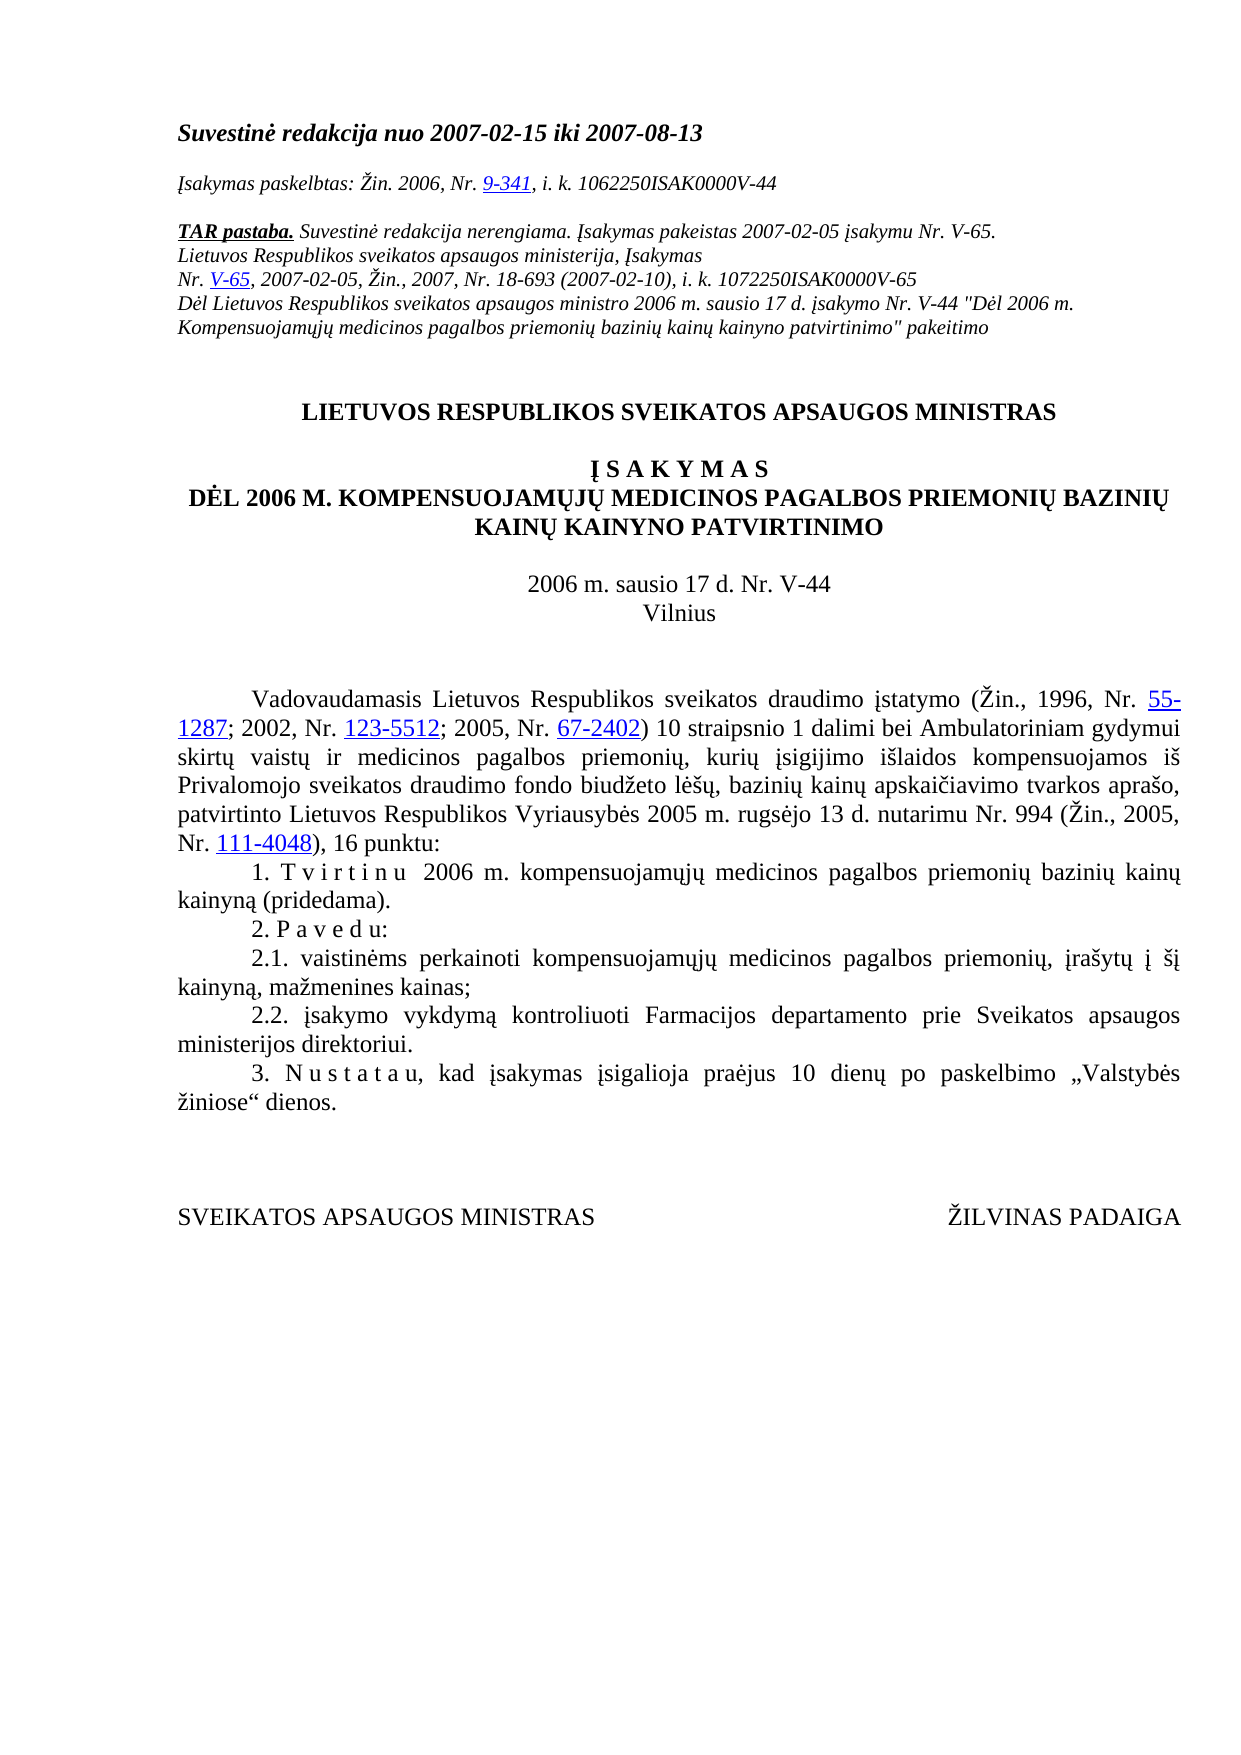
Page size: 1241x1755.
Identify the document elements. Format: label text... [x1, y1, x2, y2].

text Lietuvos Respublikos sveikatos apsaugos ministerija, Įsakymas [177, 243, 1181, 267]
text 1. Tvirtinu 2006 m. kompensuojamųjų medicinos pagalbos priemonių bazinių kainų kainyną (pridedama). [177, 857, 1181, 914]
text 2.1. vaistinėms perkainoti kompensuojamųjų medicinos pagalbos priemonių, įrašytų į šį kainyną, mažmenines kainas; [177, 943, 1181, 1001]
text LIETUVOS RESPUBLIKOS SVEIKATOS APSAUGOS MINISTRAS [177, 397, 1181, 426]
text Suvestinė redakcija nuo 2007-02-15 iki 2007-08-13 [177, 118, 1181, 147]
text Vilnius [177, 598, 1181, 627]
text 3. Nustatau, kad įsakymas įsigalioja praėjus 10 dienų po paskelbimo „Valstybės žiniose“ dienos. [177, 1058, 1181, 1116]
text Vadovaudamasis Lietuvos Respublikos sveikatos draudimo įstatymo (Žin., 1996, Nr. 55-1287; 2002, Nr. 123-5512; 2005, Nr. 67-2402) 10 straipsnio 1 dalimi bei Ambulatoriniam gydymui skirtų vaistų ir medicinos pagalbos priemonių, kurių įsigijimo išlaidos kompensuojamos iš Privalomojo sveikatos draudimo fondo biudžeto lėšų, bazinių kainų apskaičiavimo tvarkos aprašo, patvirtinto Lietuvos Respublikos Vyriausybės 2005 m. rugsėjo 13 d. nutarimu Nr. 994 (Žin., 2005, Nr. 111-4048), 16 punktu: [177, 684, 1181, 857]
text Į S A K Y M A S [177, 454, 1181, 483]
text 2006 m. sausio 17 d. Nr. V-44 [177, 569, 1181, 598]
text Įsakymas paskelbtas: Žin. 2006, Nr. 9-341, i. k. 1062250ISAK0000V-44 [177, 171, 1181, 195]
text 2.2. įsakymo vykdymą kontroliuoti Farmacijos departamento prie Sveikatos apsaugos ministerijos direktoriui. [177, 1001, 1181, 1058]
text Dėl Lietuvos Respublikos sveikatos apsaugos ministro 2006 m. sausio 17 d. įsakymo Nr. V-44 "Dėl 2006 m. Kompensuojamųjų medicinos pagalbos priemonių bazinių kainų kainyno patvirtinimo" pakeitimo [177, 291, 1181, 339]
text DĖL 2006 M. KOMPENSUOJAMŲJŲ MEDICINOS PAGALBOS PRIEMONIŲ BAZINIŲ KAINŲ KAINYNO PATVIRTINIMO [177, 483, 1181, 541]
text TAR pastaba. Suvestinė redakcija nerengiama. Įsakymas pakeistas 2007-02-05 įsakymu Nr. V-65. [177, 219, 1181, 243]
text Nr. V-65, 2007-02-05, Žin., 2007, Nr. 18-693 (2007-02-10), i. k. 1072250ISAK0000V-65 [177, 267, 1181, 291]
text SVEIKATOS APSAUGOS MINISTRAS ŽILVINAS PADAIGA [177, 1202, 1181, 1231]
text 2. Pavedu: [177, 914, 1181, 943]
